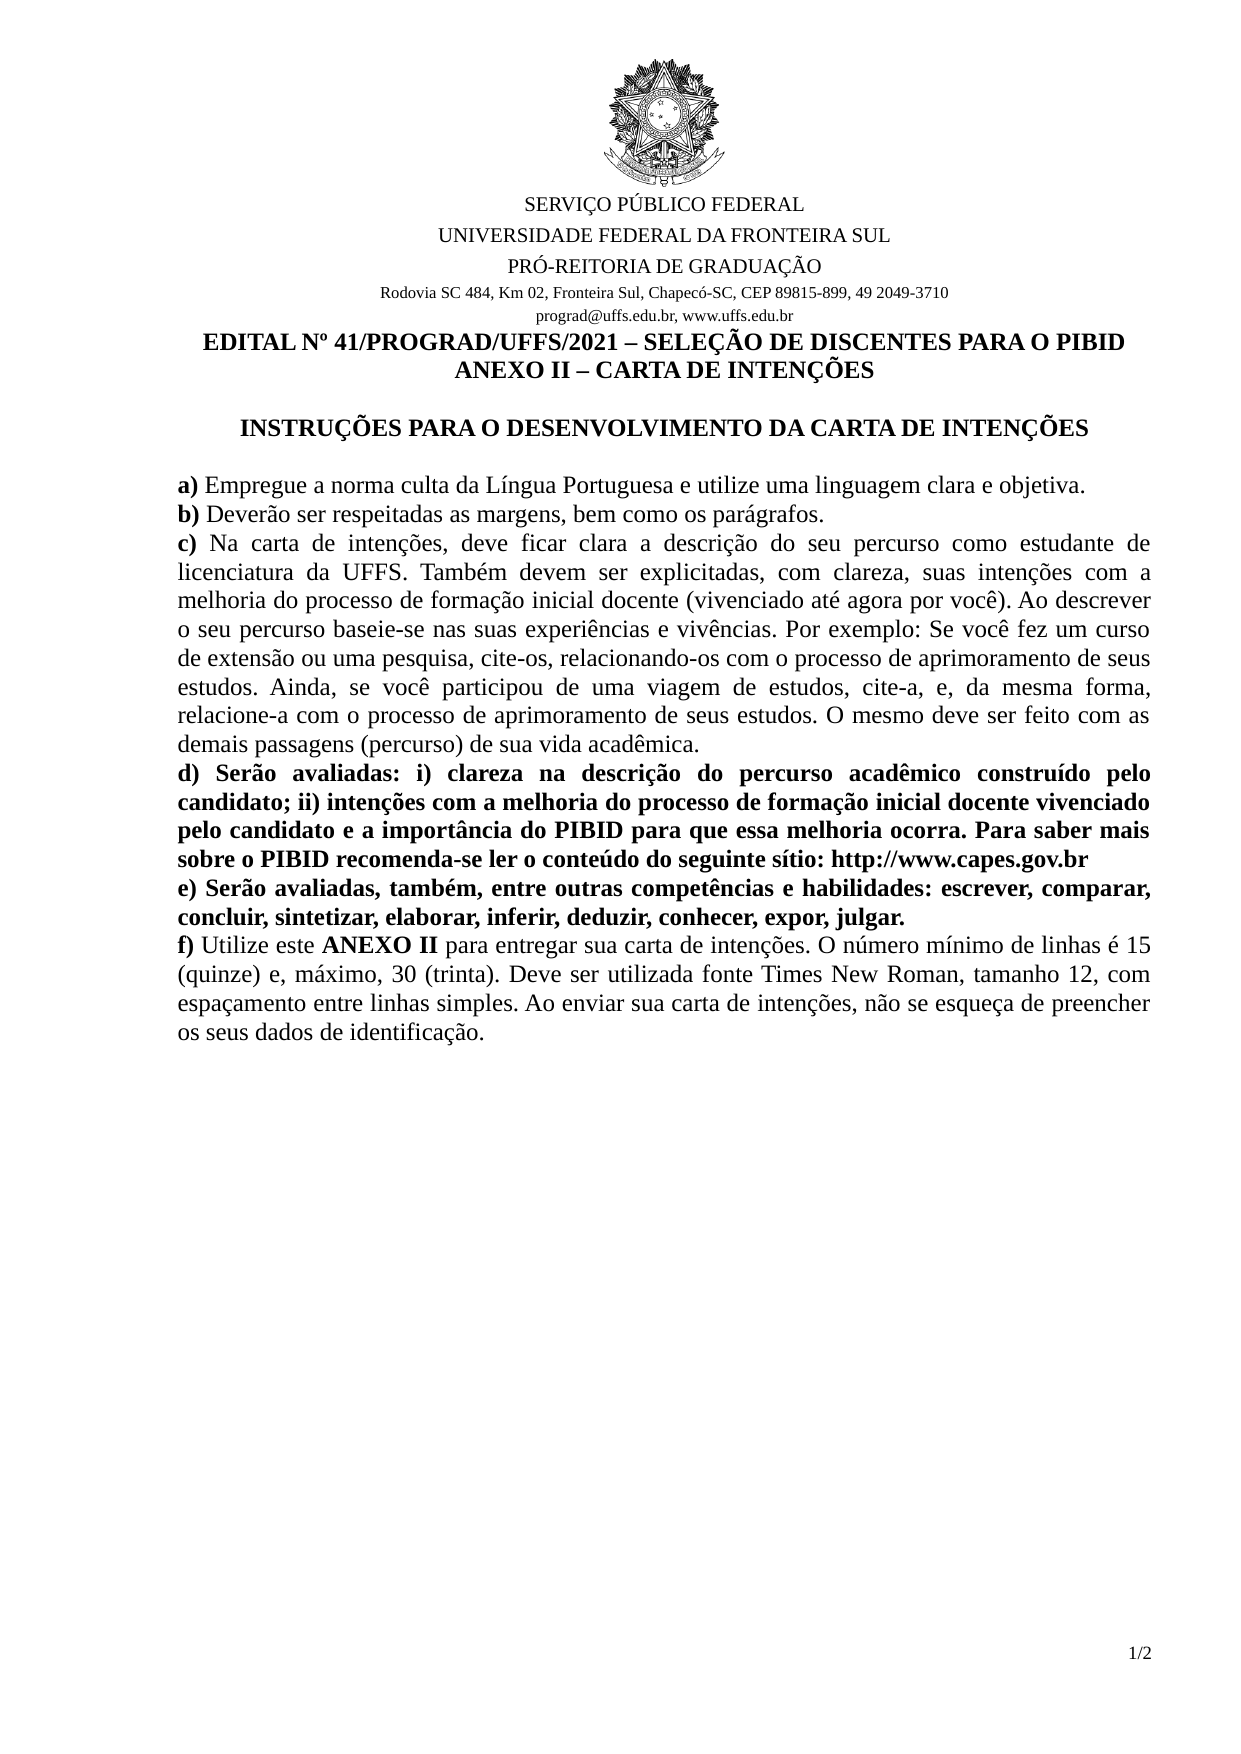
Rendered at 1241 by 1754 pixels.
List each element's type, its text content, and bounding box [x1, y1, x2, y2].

text EDITAL Nº 41/PROGRAD/UFFS/2021 – SELEÇÃO DE DISCENTES PARA O PIBID [177, 327, 1152, 355]
text b) Deverão ser respeitadas as margens, bem como os parágrafos. [177, 499, 1152, 528]
text a) Empregue a norma culta da Língua Portuguesa e utilize uma linguagem clara e objetiva. [177, 470, 1152, 499]
text e) Serão avaliadas, também, entre outras competências e habilidades: escrever, comparar, concluir, sintetizar, elaborar, inferir, deduzir, conhecer, expor, julgar. [177, 873, 1152, 930]
text c) Na carta de intenções, deve ficar clara a descrição do seu percurso como estudante de licenciatura da UFFS. Também devem ser explicitadas, com clareza, suas intenções com a melhoria do processo de formação inicial docente (vivenciado até agora por você). Ao descrever o seu percurso baseie-se nas suas experiências e vivências. Por exemplo: Se você fez um curso de extensão ou uma pesquisa, cite-os, relacionando-os com o processo de aprimoramento de seus estudos. Ainda, se você participou de uma viagem de estudos, cite-a, e, da mesma forma, relacione-a com o processo de aprimoramento de seus estudos. O mesmo deve ser feito com as demais passagens (percurso) de sua vida acadêmica. [177, 528, 1152, 758]
text ANEXO II – CARTA DE INTENÇÕES [177, 355, 1152, 384]
text INSTRUÇÕES PARA O DESENVOLVIMENTO DA CARTA DE INTENÇÕES [177, 413, 1152, 442]
text f) Utilize este ANEXO II para entregar sua carta de intenções. O número mínimo de linhas é 15 (quinze) e, máximo, 30 (trinta). Deve ser utilizada fonte Times New Roman, tamanho 12, com espaçamento entre linhas simples. Ao enviar sua carta de intenções, não se esqueça de preencher os seus dados de identificação. [177, 930, 1152, 1045]
text d) Serão avaliadas: i) clareza na descrição do percurso acadêmico construído pelo candidato; ii) intenções com a melhoria do processo de formação inicial docente vivenciado pelo candidato e a importância do PIBID para que essa melhoria ocorra. Para saber mais sobre o PIBID recomenda-se ler o conteúdo do seguinte sítio: http://www.capes.gov.br [177, 758, 1152, 873]
